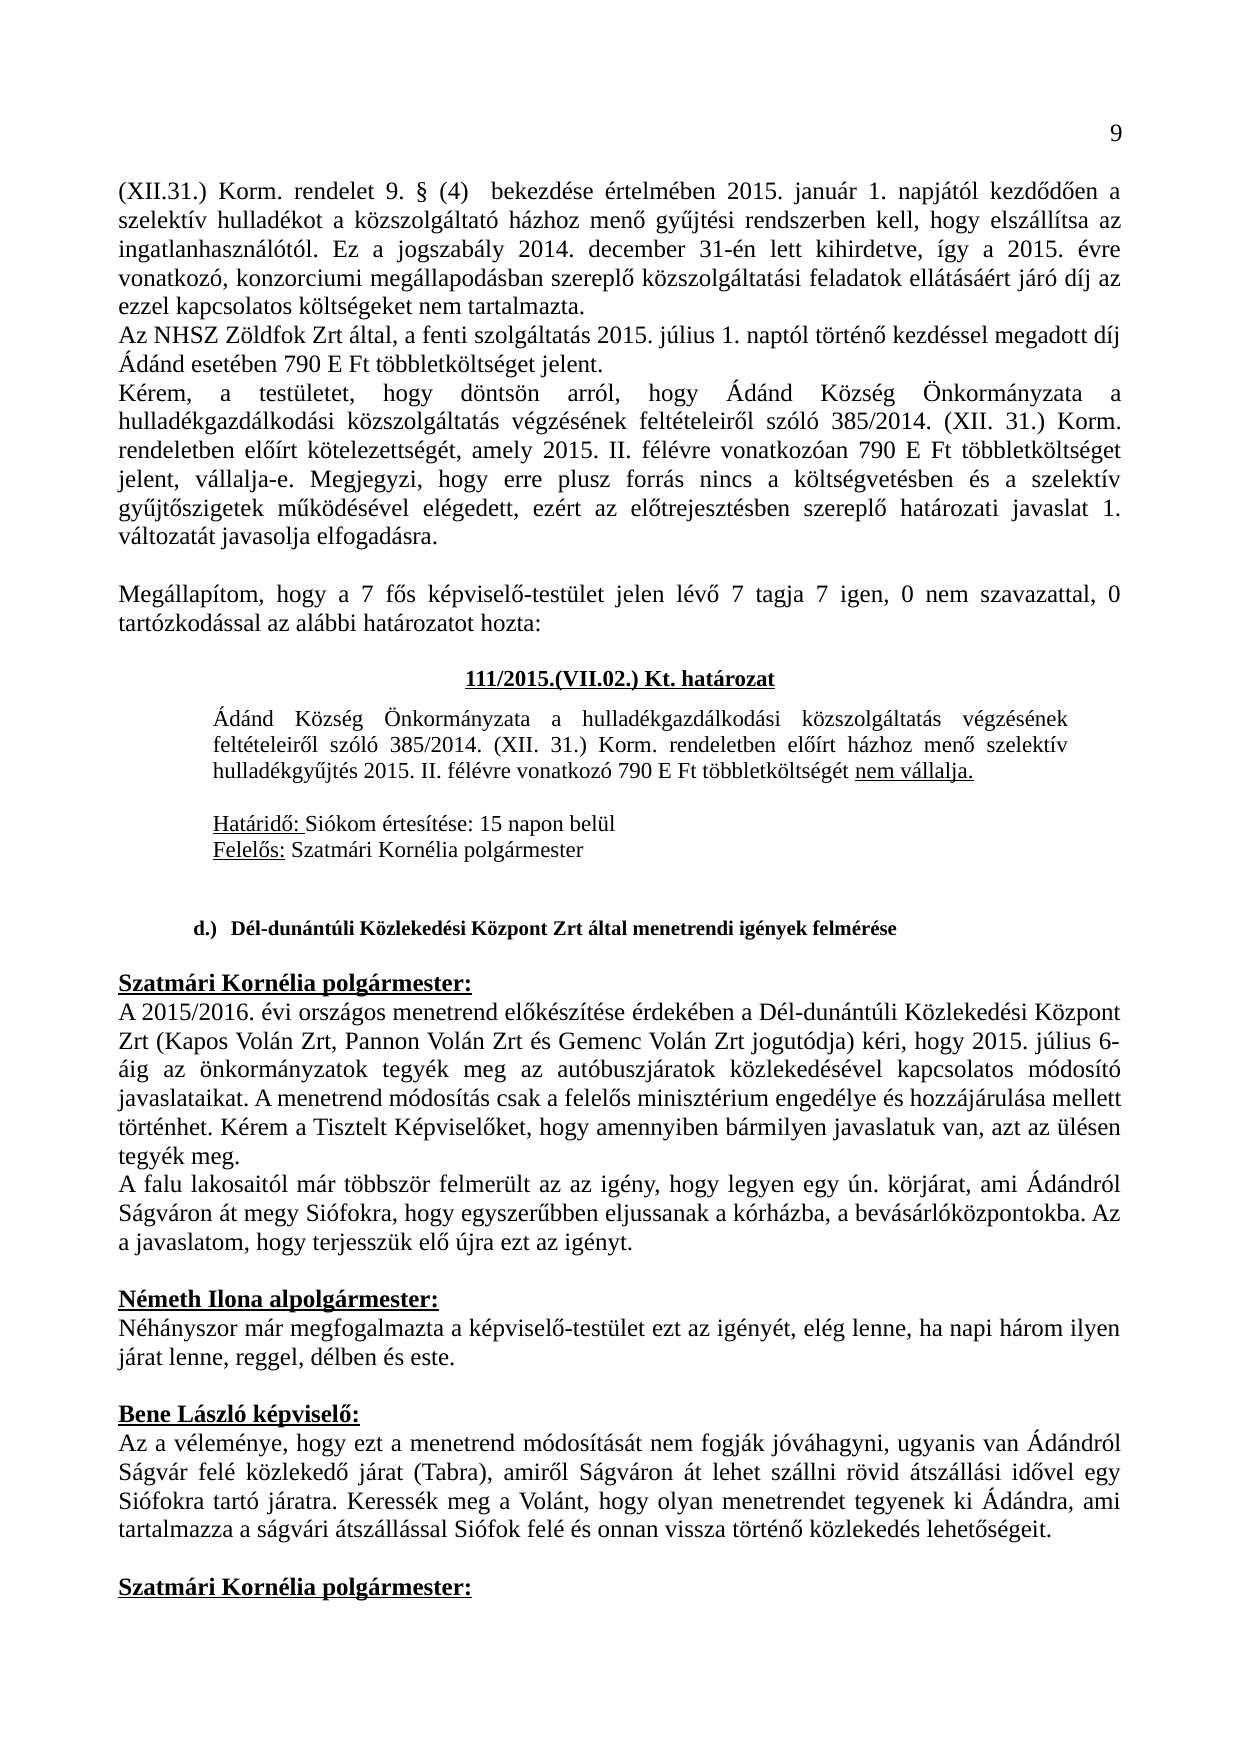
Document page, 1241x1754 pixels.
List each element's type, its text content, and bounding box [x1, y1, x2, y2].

text Az NHSZ Zöldfok Zrt által, a fenti szolgáltatás 2015. július 1. naptól történő kezdéssel megadott díj Ádánd esetében 790 E Ft többletköltséget jelent. [118, 320, 1122, 378]
text Kérem, a testületet, hogy döntsön arról, hogy Ádánd Község Önkormányzata a hulladékgazdálkodási közszolgáltatás végzésének feltételeiről szóló 385/2014. (XII. 31.) Korm. rendeletben előírt kötelezettségét, amely 2015. II. félévre vonatkozóan 790 E Ft többletköltséget jelent, vállalja-e. Megjegyzi, hogy erre plusz forrás nincs a költségvetésben és a szelektív gyűjtőszigetek működésével elégedett, ezért az előtrejesztésben szereplő határozati javaslat 1. változatát javasolja elfogadásra. [118, 378, 1122, 550]
text 111/2015.(VII.02.) Kt. határozat [118, 665, 1122, 691]
text Az a véleménye, hogy ezt a menetrend módosítását nem fogják jóváhagyni, ugyanis van Ádándról Ságvár felé közlekedő járat (Tabra), amiről Ságváron át lehet szállni rövid átszállási idővel egy Siófokra tartó járatra. Keressék meg a Volánt, hogy olyan menetrendet tegyenek ki Ádándra, ami tartalmazza a ságvári átszállással Siófok felé és onnan vissza történő közlekedés lehetőségeit. [118, 1428, 1122, 1543]
text Szatmári Kornélia polgármester: [118, 1572, 1122, 1601]
text Ádánd Község Önkormányzata a hulladékgazdálkodási közszolgáltatás végzésének feltételeiről szóló 385/2014. (XII. 31.) Korm. rendeletben előírt házhoz menő szelektív hulladékgyűjtés 2015. II. félévre vonatkozó 790 E Ft többletköltségét nem vállalja. [213, 704, 1069, 784]
text Megállapítom, hogy a 7 fős képviselő-testület jelen lévő 7 tagja 7 igen, 0 nem szavazattal, 0 tartózkodással az alábbi határozatot hozta: [118, 579, 1122, 636]
text A falu lakosaitól már többször felmerült az az igény, hogy legyen egy ún. körjárat, ami Ádándról Ságváron át megy Siófokra, hogy egyszerűbben eljussanak a kórházba, a bevásárlóközpontokba. Az a javaslatom, hogy terjesszük elő újra ezt az igényt. [118, 1169, 1122, 1256]
text Bene László képviselő: [118, 1399, 1122, 1428]
text A 2015/2016. évi országos menetrend előkészítése érdekében a Dél-dunántúli Közlekedési Központ Zrt (Kapos Volán Zrt, Pannon Volán Zrt és Gemenc Volán Zrt jogutódja) kéri, hogy 2015. július 6-áig az önkormányzatok tegyék meg az autóbuszjáratok közlekedésével kapcsolatos módosító javaslataikat. A menetrend módosítás csak a felelős minisztérium engedélye és hozzájárulása mellett történhet. Kérem a Tisztelt Képviselőket, hogy amennyiben bármilyen javaslatuk van, azt az ülésen tegyék meg. [118, 997, 1122, 1169]
text Néhányszor már megfogalmazta a képviselő-testület ezt az igényét, elég lenne, ha napi három ilyen járat lenne, reggel, délben és este. [118, 1313, 1122, 1371]
text (XII.31.) Korm. rendelet 9. § (4) bekezdése értelmében 2015. január 1. napjától kezdődően a szelektív hulladékot a közszolgáltató házhoz menő gyűjtési rendszerben kell, hogy elszállítsa az ingatlanhasználótól. Ez a jogszabály 2014. december 31-én lett kihirdetve, így a 2015. évre vonatkozó, konzorciumi megállapodásban szereplő közszolgáltatási feladatok ellátásáért járó díj az ezzel kapcsolatos költségeket nem tartalmazta. [118, 176, 1122, 320]
text d.) Dél-dunántúli Közlekedési Központ Zrt által menetrendi igények felmérése [193, 915, 1122, 939]
text Szatmári Kornélia polgármester: [118, 968, 1122, 997]
text Németh Ilona alpolgármester: [118, 1284, 1122, 1313]
text Felelős: Szatmári Kornélia polgármester [213, 836, 1122, 863]
text Határidő: Siókom értesítése: 15 napon belül [213, 810, 1122, 836]
